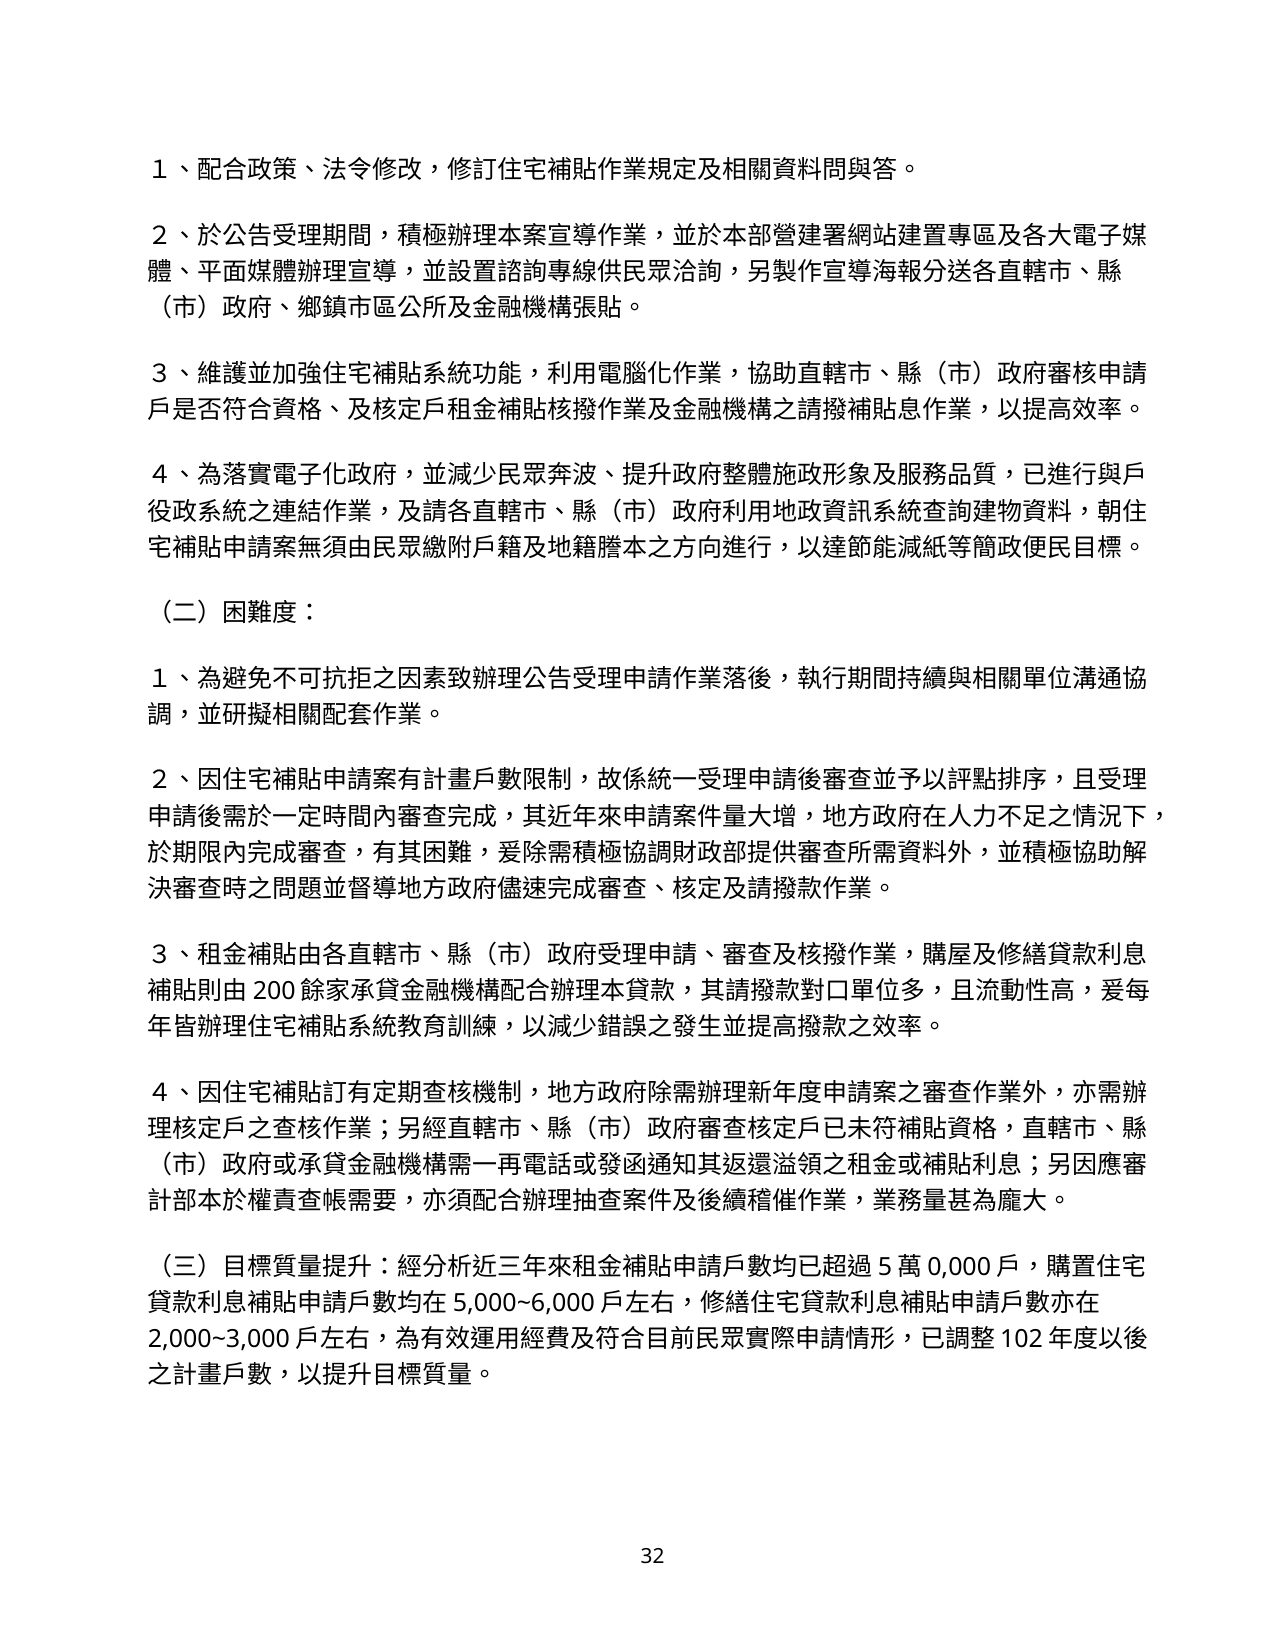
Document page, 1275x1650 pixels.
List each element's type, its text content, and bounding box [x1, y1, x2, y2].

text ２、於公告受理期間，積極辦理本案宣導作業，並於本部營建署網站建置專區及各大電子媒體、平面媒體辦理宣導，並設置諮詢專線供民眾洽詢，另製作宣導海報分送各直轄市、縣（市）政府、鄉鎮市區公所及金融機構張貼。 [148, 215, 1157, 324]
text ４、為落實電子化政府，並減少民眾奔波、提升政府整體施政形象及服務品質，已進行與戶役政系統之連結作業，及請各直轄市、縣（市）政府利用地政資訊系統查詢建物資料，朝住宅補貼申請案無須由民眾繳附戶籍及地籍謄本之方向進行，以達節能減紙等簡政便民目標。 [148, 455, 1157, 564]
text ２、因住宅補貼申請案有計畫戶數限制，故係統一受理申請後審查並予以評點排序，且受理申請後需於一定時間內審查完成，其近年來申請案件量大增，地方政府在人力不足之情況下，於期限內完成審查，有其困難，爰除需積極協調財政部提供審查所需資料外，並積極協助解決審查時之問題並督導地方政府儘速完成審查、核定及請撥款作業。 [148, 760, 1157, 905]
text １、配合政策、法令修改，修訂住宅補貼作業規定及相關資料問與答。 [148, 150, 1157, 186]
text １、為避免不可抗拒之因素致辦理公告受理申請作業落後，執行期間持續與相關單位溝通協調，並研擬相關配套作業。 [148, 658, 1157, 731]
text （三）目標質量提升：經分析近三年來租金補貼申請戶數均已超過5萬0,000戶，購置住宅貸款利息補貼申請戶數均在5,000~6,000戶左右，修繕住宅貸款利息補貼申請戶數亦在2,000~3,000戶左右，為有效運用經費及符合目前民眾實際申請情形，已調整102年度以後之計畫戶數，以提升目標質量。 [148, 1246, 1157, 1391]
text ４、因住宅補貼訂有定期查核機制，地方政府除需辦理新年度申請案之審查作業外，亦需辦理核定戶之查核作業；另經直轄市、縣（市）政府審查核定戶已未符補貼資格，直轄市、縣（市）政府或承貸金融機構需一再電話或發函通知其返還溢領之租金或補貼利息；另因應審計部本於權責查帳需要，亦須配合辦理抽查案件及後續稽催作業，業務量甚為龐大。 [148, 1072, 1157, 1217]
text ３、租金補貼由各直轄市、縣（市）政府受理申請、審查及核撥作業，購屋及修繕貸款利息補貼則由200餘家承貸金融機構配合辦理本貸款，其請撥款對口單位多，且流動性高，爰每年皆辦理住宅補貼系統教育訓練，以減少錯誤之發生並提高撥款之效率。 [148, 934, 1157, 1043]
text （二）困難度： [148, 593, 1157, 629]
text ３、維護並加強住宅補貼系統功能，利用電腦化作業，協助直轄市、縣（市）政府審核申請戶是否符合資格、及核定戶租金補貼核撥作業及金融機構之請撥補貼息作業，以提高效率。 [148, 353, 1157, 426]
